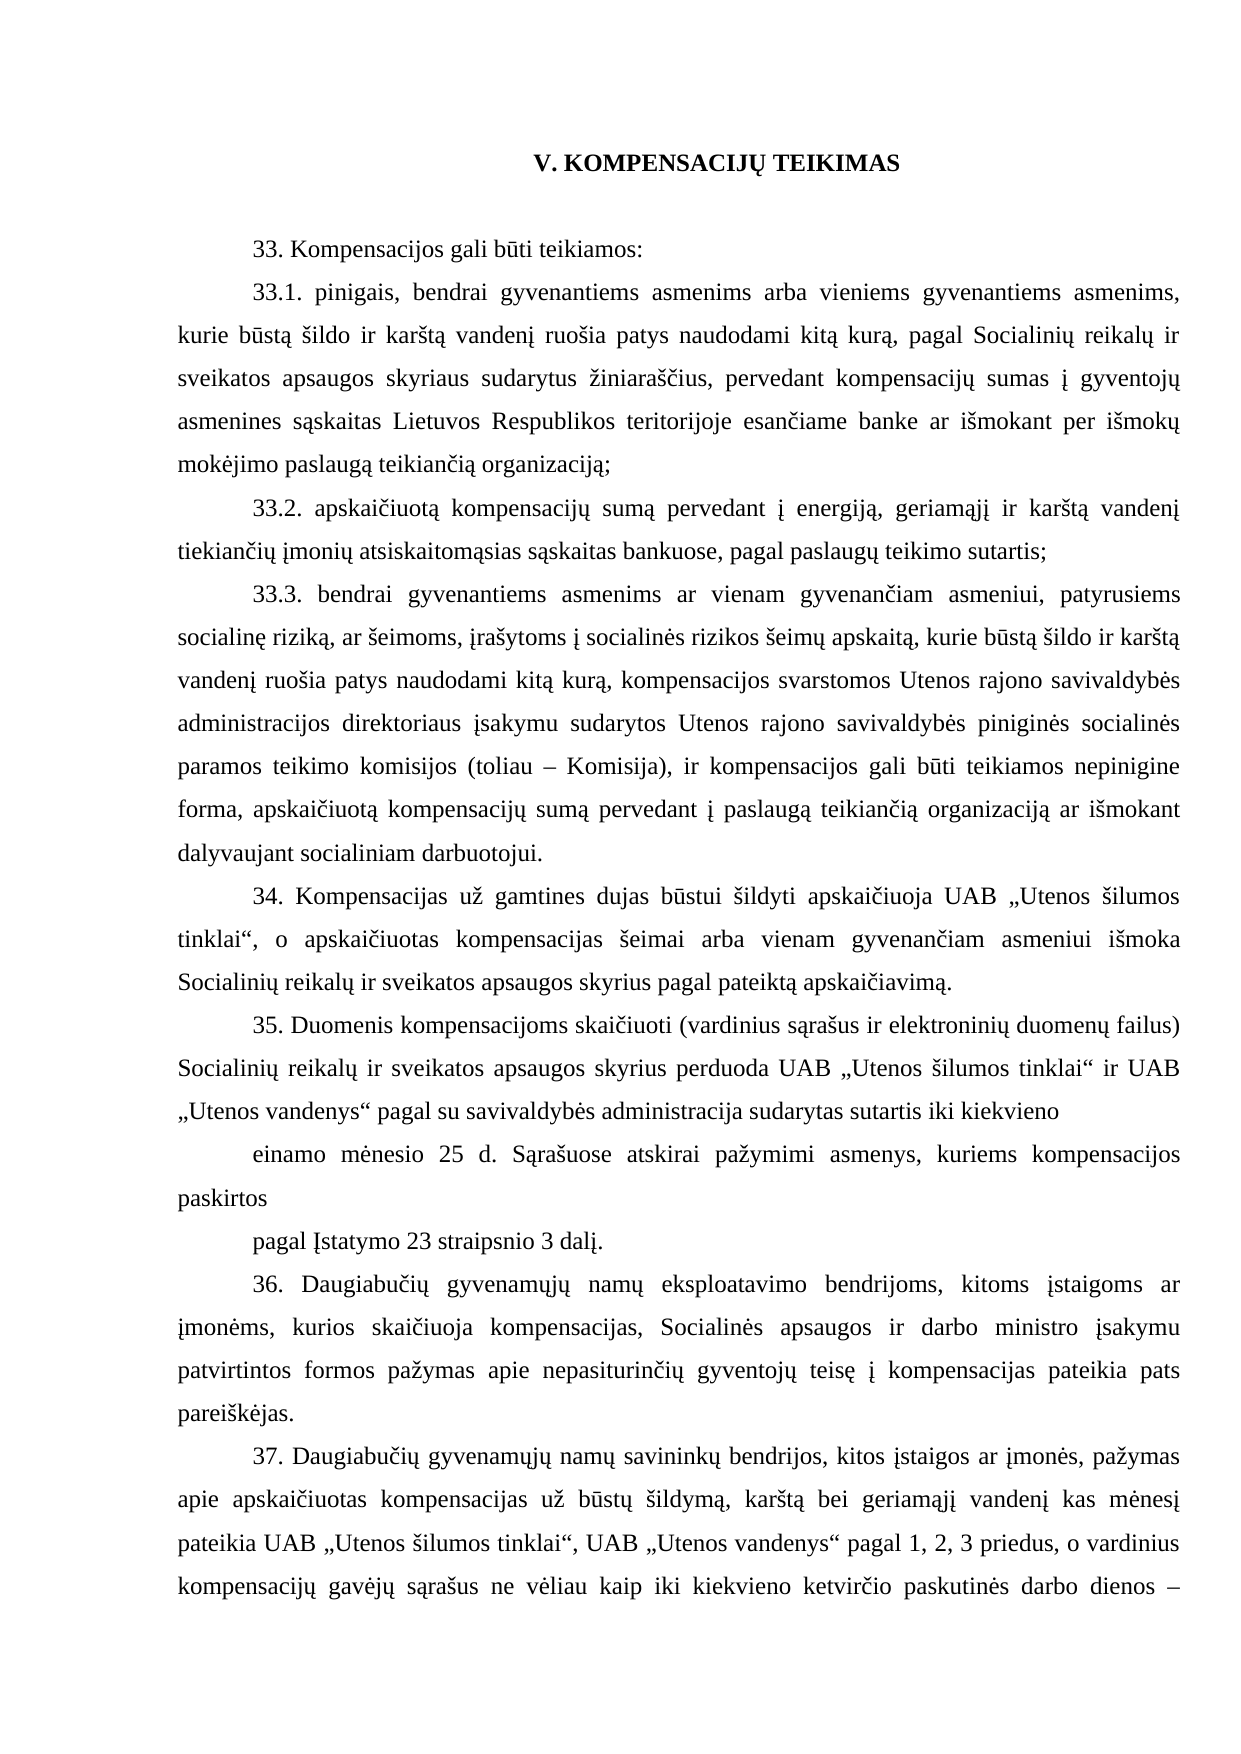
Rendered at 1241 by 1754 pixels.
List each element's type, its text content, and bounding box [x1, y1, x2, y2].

text 33. Kompensacijos gali būti teikiamos: [177, 234, 1181, 263]
text einamo mėnesio 25 d. Sąrašuose atskirai pažymimi asmenys, kuriems kompensacijos paskirtos [177, 1139, 1181, 1211]
text V. KOMPENSACIJŲ TEIKIMAS [177, 148, 1181, 176]
text 33.2. apskaičiuotą kompensacijų sumą pervedant į energiją, geriamąjį ir karštą vandenį tiekiančių įmonių atsiskaitomąsias sąskaitas bankuose, pagal paslaugų teikimo sutartis; [177, 493, 1181, 564]
text 34. Kompensacijas už gamtines dujas būstui šildyti apskaičiuoja UAB „Utenos šilumos tinklai“, o apskaičiuotas kompensacijas šeimai arba vienam gyvenančiam asmeniui išmoka Socialinių reikalų ir sveikatos apsaugos skyrius pagal pateiktą apskaičiavimą. [177, 881, 1181, 996]
text pagal Įstatymo 23 straipsnio 3 dalį. [177, 1226, 1181, 1254]
text 36. Daugiabučių gyvenamųjų namų eksploatavimo bendrijoms, kitoms įstaigoms ar įmonėms, kurios skaičiuoja kompensacijas, Socialinės apsaugos ir darbo ministro įsakymu patvirtintos formos pažymas apie nepasiturinčių gyventojų teisę į kompensacijas pateikia pats pareiškėjas. [177, 1269, 1181, 1427]
text 35. Duomenis kompensacijoms skaičiuoti (vardinius sąrašus ir elektroninių duomenų failus) Socialinių reikalų ir sveikatos apsaugos skyrius perduoda UAB „Utenos šilumos tinklai“ ir UAB „Utenos vandenys“ pagal su savivaldybės administracija sudarytas sutartis iki kiekvieno [177, 1010, 1181, 1125]
text 33.3. bendrai gyvenantiems asmenims ar vienam gyvenančiam asmeniui, patyrusiems socialinę riziką, ar šeimoms, įrašytoms į socialinės rizikos šeimų apskaitą, kurie būstą šildo ir karštą vandenį ruošia patys naudodami kitą kurą, kompensacijos svarstomos Utenos rajono savivaldybės administracijos direktoriaus įsakymu sudarytos Utenos rajono savivaldybės piniginės socialinės paramos teikimo komisijos (toliau – Komisija), ir kompensacijos gali būti teikiamos nepinigine forma, apskaičiuotą kompensacijų sumą pervedant į paslaugą teikiančią organizaciją ar išmokant dalyvaujant socialiniam darbuotojui. [177, 579, 1181, 866]
text 33.1. pinigais, bendrai gyvenantiems asmenims arba vieniems gyvenantiems asmenims, kurie būstą šildo ir karštą vandenį ruošia patys naudodami kitą kurą, pagal Socialinių reikalų ir sveikatos apsaugos skyriaus sudarytus žiniaraščius, pervedant kompensacijų sumas į gyventojų asmenines sąskaitas Lietuvos Respublikos teritorijoje esančiame banke ar išmokant per išmokų mokėjimo paslaugą teikiančią organizaciją; [177, 277, 1181, 478]
text 37. Daugiabučių gyvenamųjų namų savininkų bendrijos, kitos įstaigos ar įmonės, pažymas apie apskaičiuotas kompensacijas už būstų šildymą, karštą bei geriamąjį vandenį kas mėnesį pateikia UAB „Utenos šilumos tinklai“, UAB „Utenos vandenys“ pagal 1, 2, 3 priedus, o vardinius kompensacijų gavėjų sąrašus ne vėliau kaip iki kiekvieno ketvirčio paskutinės darbo dienos – [177, 1441, 1181, 1599]
